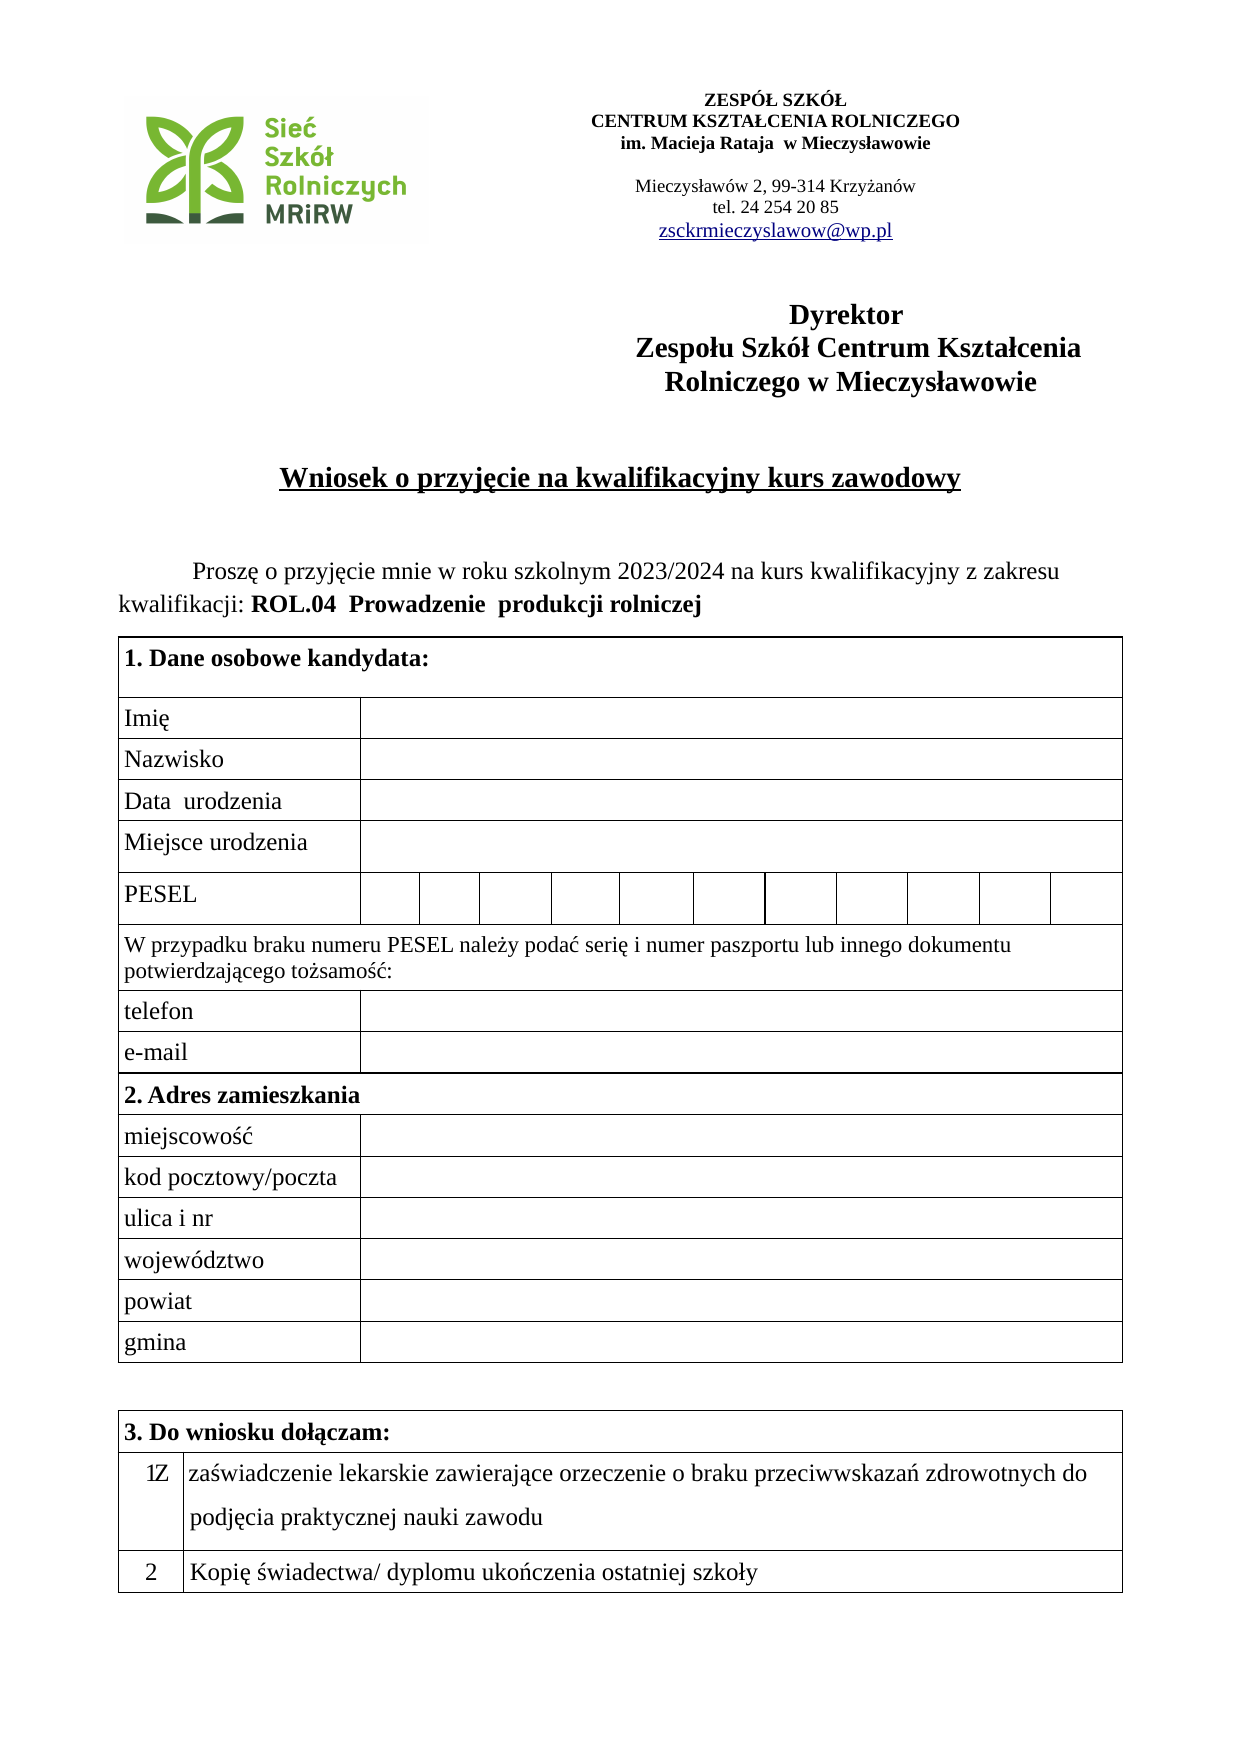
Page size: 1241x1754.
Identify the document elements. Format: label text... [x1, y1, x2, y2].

text Rolniczego w Mieczysławowie [118, 364, 1122, 398]
table_cell Imię [119, 698, 360, 738]
table_cell województwo [119, 1239, 360, 1279]
table_cell [420, 873, 479, 924]
table_cell miejscowość [119, 1115, 360, 1156]
table_cell [908, 873, 979, 924]
text Mieczysławów 2, 99-314 Krzyżanów [429, 175, 1122, 196]
table_cell [361, 1115, 1122, 1156]
table_cell 2 [119, 1551, 183, 1592]
text Wniosek o przyjęcie na kwalifikacyjny kurs zawodowy [118, 460, 1122, 493]
text im. Macieja Rataja w Mieczysławowie [429, 132, 1122, 153]
text ZESPÓŁ SZKÓŁ [118, 88, 1122, 110]
table_cell [361, 1198, 1122, 1238]
table_cell Z zaświadczenie lekarskie zawierające orzeczenie o braku przeciwwskazań zdrowotnych do podjęcia praktycznej nauki zawodu [184, 1453, 1122, 1550]
table_cell [361, 1322, 1122, 1362]
table_cell [361, 821, 1122, 872]
table_cell [361, 1157, 1122, 1197]
table_cell [620, 873, 693, 924]
text Dyrektor [118, 297, 1122, 331]
table_cell Data urodzenia [119, 780, 360, 820]
table_cell [361, 873, 419, 924]
table_cell [766, 873, 836, 924]
table_cell [552, 873, 619, 924]
table_cell [480, 873, 551, 924]
table_cell [361, 780, 1122, 820]
table_cell [837, 873, 907, 924]
table_cell Kopię świadectwa/ dyplomu ukończenia ostatniej szkoły [184, 1551, 1122, 1592]
text Proszę o przyjęcie mnie w roku szkolnym 2023/2024 na kurs kwalifikacyjny z zakresu kwalifikacji: ROL.04 Prowadzenie produkcji rolniczej [118, 556, 1122, 618]
text zsckrmieczyslawow@wp.pl [429, 218, 1122, 242]
table_cell gmina [119, 1322, 360, 1362]
table_cell [361, 1280, 1122, 1321]
table_cell [361, 739, 1122, 779]
text CENTRUM KSZTAŁCENIA ROLNICZEGO [429, 110, 1122, 132]
table_cell PESEL [119, 873, 360, 924]
table_header 3. Do wniosku dołączam: [119, 1411, 1122, 1452]
table_cell [1051, 873, 1122, 924]
text tel. 24 254 20 85 [429, 196, 1122, 218]
table_cell [980, 873, 1050, 924]
table_cell W przypadku braku numeru PESEL należy podać serię i numer paszportu lub innego dokumentu potwierdzającego tożsamość: [119, 925, 1122, 989]
table_cell powiat [119, 1280, 360, 1321]
table_cell Miejsce urodzenia [119, 821, 360, 872]
table_cell kod pocztowy/poczta [119, 1157, 360, 1197]
table_cell Nazwisko [119, 739, 360, 779]
table_cell ulica i nr [119, 1198, 360, 1238]
table_cell [694, 873, 764, 924]
text Zespołu Szkół Centrum Kształcenia [118, 331, 1122, 364]
table_cell [361, 1032, 1122, 1072]
table_cell e-mail [119, 1032, 360, 1072]
table_cell [361, 698, 1122, 738]
table_cell [361, 1239, 1122, 1279]
table_header 1. Dane osobowe kandydata: [119, 638, 1122, 697]
table_header 2. Adres zamieszkania [119, 1074, 1122, 1114]
table_cell [361, 991, 1122, 1031]
table_cell 1 [119, 1453, 183, 1550]
table_cell telefon [119, 991, 360, 1031]
